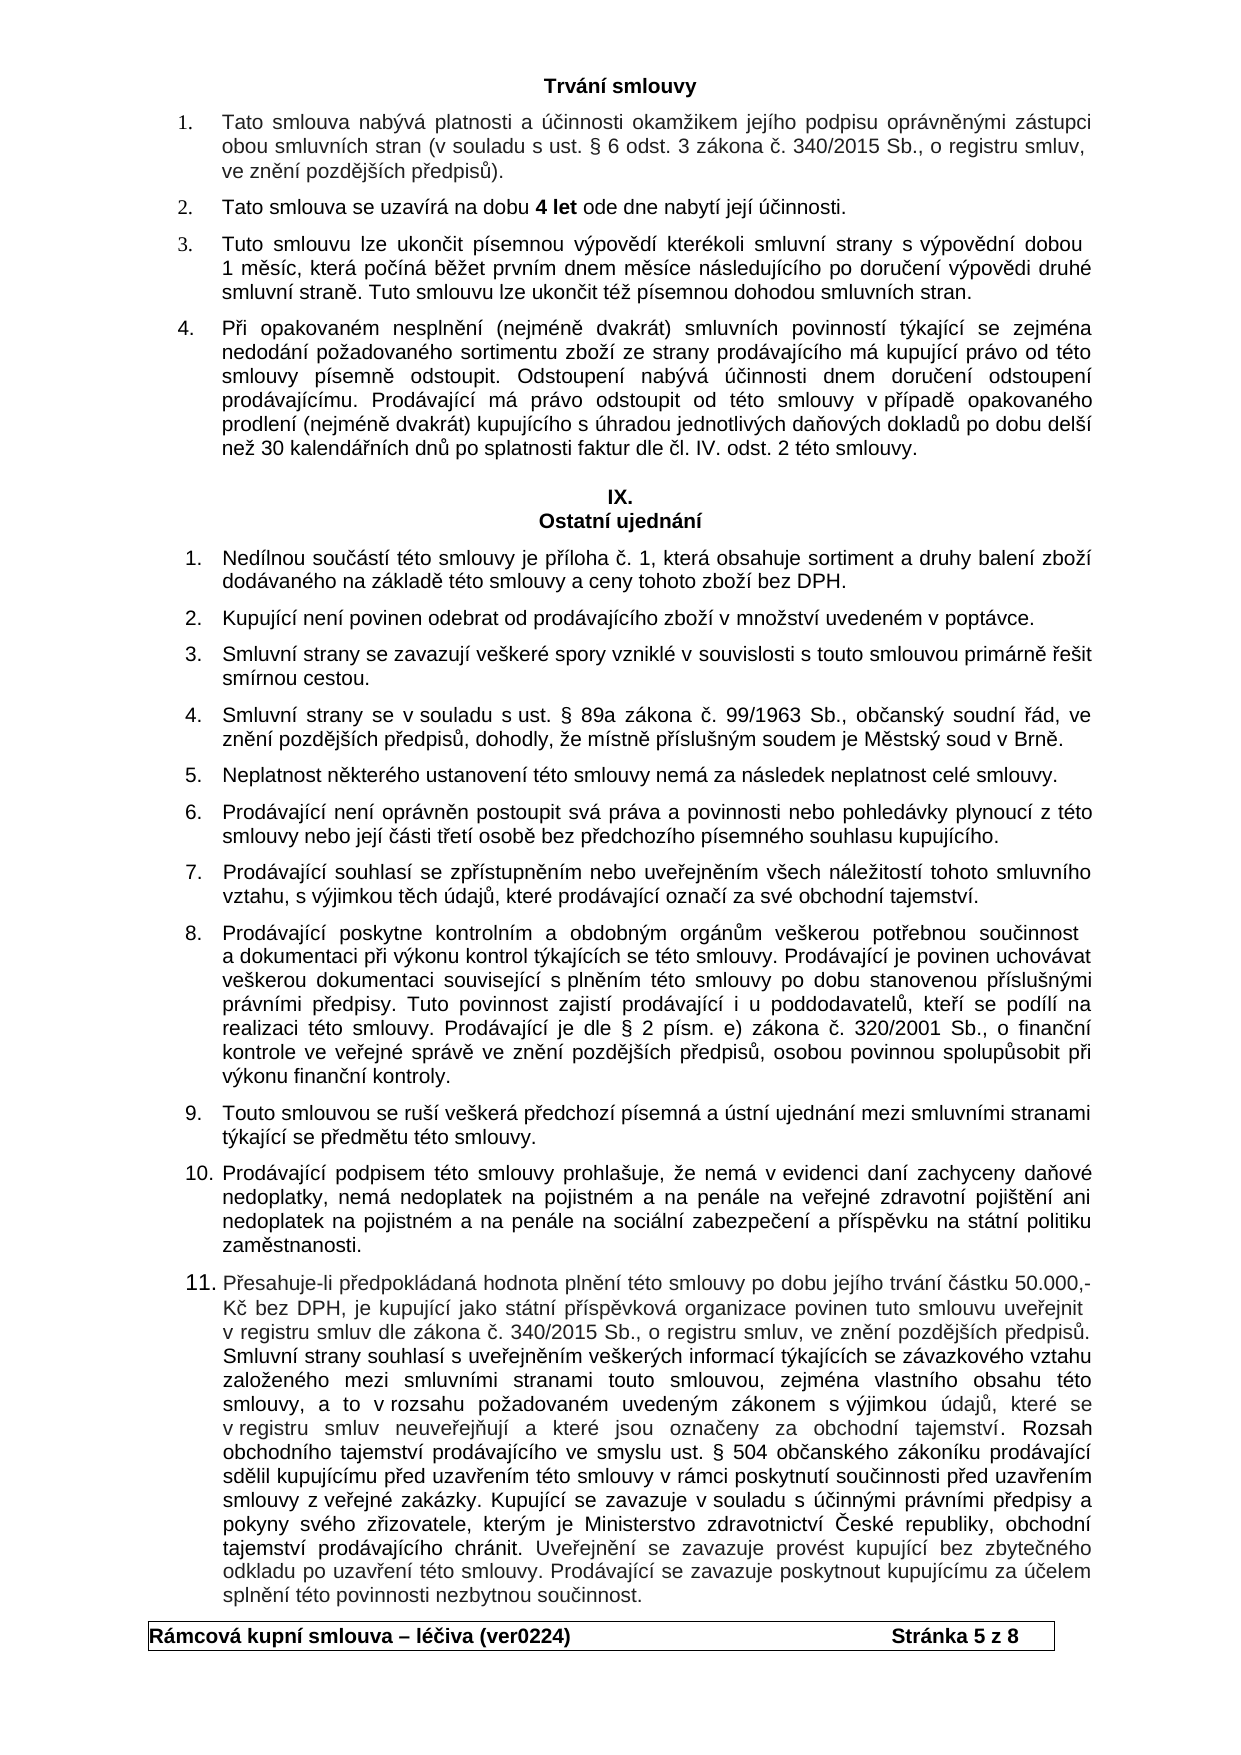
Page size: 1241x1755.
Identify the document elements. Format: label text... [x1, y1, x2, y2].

list Tato smlouva se uzavírá na dobu 4 let ode dne nabytí její účinnosti. [177, 195, 1093, 219]
list Tuto smlouvu lze ukončit písemnou výpovědí kterékoli smluvní strany s výpovědní dobou 1 měsíc, která počíná běžet prvním dnem měsíce následujícího po doručení výpovědi druhé smluvní straně. Tuto smlouvu lze ukončit též písemnou dohodou smluvních stran. [177, 232, 1093, 304]
list Prodávající není oprávněn postoupit svá práva a povinnosti nebo pohledávky plynoucí z této smlouvy nebo její části třetí osobě bez předchozího písemného souhlasu kupujícího. [185, 799, 1093, 847]
list Nedílnou součástí této smlouvy je příloha č. 1, která obsahuje sortiment a druhy balení zboží dodávaného na základě této smlouvy a ceny tohoto zboží bez DPH. [185, 545, 1093, 593]
list Touto smlouvou se ruší veškerá předchozí písemná a ústní ujednání mezi smluvními stranami týkající se předmětu této smlouvy. [185, 1101, 1093, 1148]
list Prodávající souhlasí se zpřístupněním nebo uveřejněním všech náležitostí tohoto smluvního vztahu, s výjimkou těch údajů, které prodávající označí za své obchodní tajemství. [185, 860, 1093, 908]
list Kupující není povinen odebrat od prodávajícího zboží v množství uvedeném v poptávce. [185, 606, 1093, 630]
list Při opakovaném nesplnění (nejméně dvakrát) smluvních povinností týkající se zejména nedodání požadovaného sortimentu zboží ze strany prodávajícího má kupující právo od této smlouvy písemně odstoupit. Odstoupení nabývá účinnosti dnem doručení odstoupení prodávajícímu. Prodávající má právo odstoupit od této smlouvy v případě opakovaného prodlení (nejméně dvakrát) kupujícího s úhradou jednotlivých daňových dokladů po dobu delší než 30 kalendářních dnů po splatnosti faktur dle čl. IV. odst. 2 této smlouvy. [177, 316, 1093, 460]
list Tato smlouva nabývá platnosti a účinnosti okamžikem jejího podpisu oprávněnými zástupci obou smluvních stran (v souladu s ust. § 6 odst. 3 zákona č. 340/2015 Sb., o registru smluv, ve znění pozdějších předpisů). [177, 110, 1093, 182]
text Trvání smlouvy [148, 74, 1093, 98]
list Smluvní strany se zavazují veškeré spory vzniklé v souvislosti s touto smlouvou primárně řešit smírnou cestou. [185, 642, 1093, 690]
text IX. [148, 485, 1093, 509]
list Přesahuje-li předpokládaná hodnota plnění této smlouvy po dobu jejího trvání částku 50.000,- Kč bez DPH, je kupující jako státní příspěvková organizace povinen tuto smlouvu uveřejnit v registru smluv dle zákona č. 340/2015 Sb., o registru smluv, ve znění pozdějších předpisů. Smluvní strany souhlasí s uveřejněním veškerých informací týkajících se závazkového vztahu založeného mezi smluvními stranami touto smlouvou, zejména vlastního obsahu této smlouvy, a to v rozsahu požadovaném uvedeným zákonem s výjimkou údajů, které se v registru smluv neuveřejňují a které jsou označeny za obchodní tajemství. Rozsah obchodního tajemství prodávajícího ve smyslu ust. § 504 občanského zákoníku prodávající sdělil kupujícímu před uzavřením této smlouvy v rámci poskytnutí součinnosti před uzavřením smlouvy z veřejné zakázky. Kupující se zavazuje v souladu s účinnými právními předpisy a pokyny svého zřizovatele, kterým je Ministerstvo zdravotnictví České republiky, obchodní tajemství prodávajícího chránit. Uveřejnění se zavazuje provést kupující bez zbytečného odkladu po uzavření této smlouvy. Prodávající se zavazuje poskytnout kupujícímu za účelem splnění této povinnosti nezbytnou součinnost. [185, 1269, 1093, 1607]
list Smluvní strany se v souladu s ust. § 89a zákona č. 99/1963 Sb., občanský soudní řád, ve znění pozdějších předpisů, dohodly, že místně příslušným soudem je Městský soud v Brně. [185, 703, 1093, 751]
text Ostatní ujednání [148, 509, 1093, 533]
list Prodávající podpisem této smlouvy prohlašuje, že nemá v evidenci daní zachyceny daňové nedoplatky, nemá nedoplatek na pojistném a na penále na veřejné zdravotní pojištění ani nedoplatek na pojistném a na penále na sociální zabezpečení a příspěvku na státní politiku zaměstnanosti. [185, 1161, 1093, 1257]
list Neplatnost některého ustanovení této smlouvy nemá za následek neplatnost celé smlouvy. [185, 763, 1093, 787]
list Prodávající poskytne kontrolním a obdobným orgánům veškerou potřebnou součinnost a dokumentaci při výkonu kontrol týkajících se této smlouvy. Prodávající je povinen uchovávat veškerou dokumentaci související s plněním této smlouvy po dobu stanovenou příslušnými právními předpisy. Tuto povinnost zajistí prodávající i u poddodavatelů, kteří se podílí na realizaci této smlouvy. Prodávající je dle § 2 písm. e) zákona č. 320/2001 Sb., o finanční kontrole ve veřejné správě ve znění pozdějších předpisů, osobou povinnou spolupůsobit při výkonu finanční kontroly. [185, 920, 1093, 1088]
